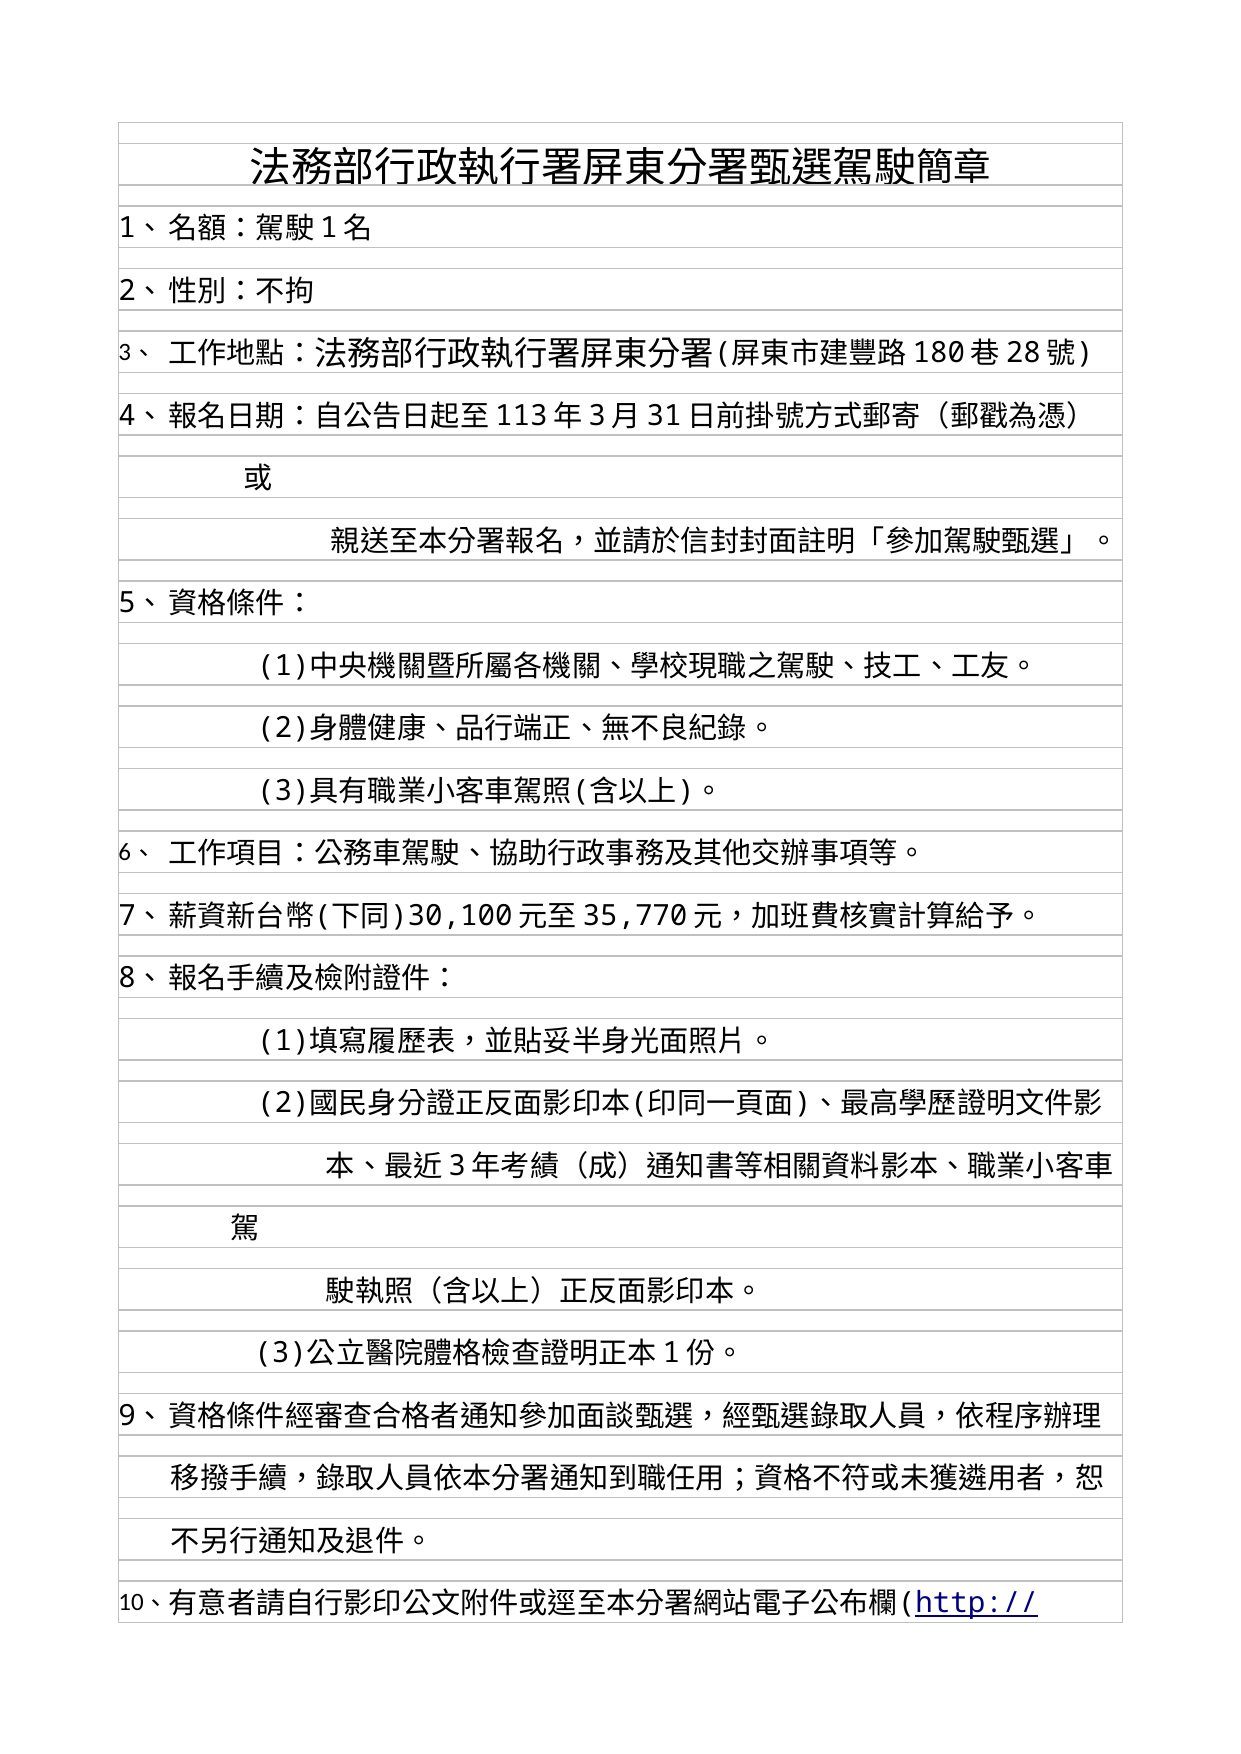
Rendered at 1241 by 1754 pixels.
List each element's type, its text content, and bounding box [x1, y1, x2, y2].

list [119, 873, 1122, 893]
list 親送至本分署報名，並請於信封封面註明「參加駕駛甄選」。 [119, 519, 1122, 559]
list 報名日期：自公告日起至113年3月31日前掛號方式郵寄（郵戳為憑）或 [119, 373, 1122, 393]
list 性別：不拘 [119, 269, 1122, 309]
text [119, 123, 1122, 143]
list [257, 748, 1122, 768]
list [119, 498, 1122, 518]
list 報名日期：自公告日起至113年3月31日前掛號方式郵寄（郵戳為憑）或 [119, 436, 1122, 455]
list 填寫履歷表，並貼妥半身光面照片。 [257, 1019, 1122, 1059]
list [257, 686, 1122, 705]
list [257, 1061, 1122, 1080]
list [119, 1561, 1122, 1580]
text 移撥手續，錄取人員依本分署通知到職任用；資格不符或未獲遴用者，恕 [119, 1457, 1122, 1497]
text [168, 1186, 1122, 1205]
list [119, 936, 1122, 955]
text [119, 1498, 1122, 1518]
text [119, 1436, 1122, 1455]
list 工作項目：公務車駕駛、協助行政事務及其他交辦事項等。 [119, 832, 1122, 872]
list [119, 311, 1122, 330]
text [168, 1123, 1122, 1143]
list 名額：駕駛1名 [119, 207, 1122, 247]
list [119, 186, 1122, 205]
text 法務部行政執行署屏東分署甄選駕駛簡章 [119, 144, 1122, 184]
list 公立醫院體格檢查證明正本1份。 [254, 1332, 1122, 1372]
text [168, 1248, 1122, 1268]
list [119, 561, 1122, 580]
text 本、最近3年考績（成）通知書等相關資料影本、職業小客車 [168, 1144, 1122, 1184]
list 報名日期：自公告日起至113年3月31日前掛號方式郵寄（郵戳為憑）或 [119, 457, 1122, 497]
list [257, 623, 1122, 643]
list [119, 811, 1122, 830]
text 不另行通知及退件。 [119, 1519, 1122, 1559]
list 具有職業小客車駕照(含以上)。 [257, 769, 1122, 809]
text 駕 [168, 1207, 1122, 1247]
list 身體健康、品行端正、無不良紀錄。 [257, 707, 1122, 747]
list [119, 1373, 1122, 1393]
list [119, 248, 1122, 268]
list 報名手續及檢附證件： [119, 957, 1122, 997]
list 中央機關暨所屬各機關、學校現職之駕駛、技工、工友。 [257, 644, 1122, 684]
list 薪資新台幣(下同)30,100元至35,770元，加班費核實計算給予。 [119, 894, 1122, 934]
text 駛執照（含以上）正反面影印本。 [168, 1269, 1122, 1309]
list 資格條件： [119, 582, 1122, 622]
list 國民身分證正反面影印本(印同一頁面)、最高學歷證明文件影 [257, 1082, 1122, 1122]
list 資格條件經審查合格者通知參加面談甄選，經甄選錄取人員，依程序辦理 [119, 1394, 1122, 1434]
list 報名日期：自公告日起至113年3月31日前掛號方式郵寄（郵戳為憑）或 [119, 394, 1122, 434]
list [254, 1311, 1122, 1330]
list 工作地點：法務部行政執行署屏東分署(屏東市建豐路180巷28號) [119, 332, 1122, 372]
list [257, 998, 1122, 1018]
list 有意者請自行影印公文附件或逕至本分署網站電子公布欄(http:// [119, 1582, 1122, 1622]
